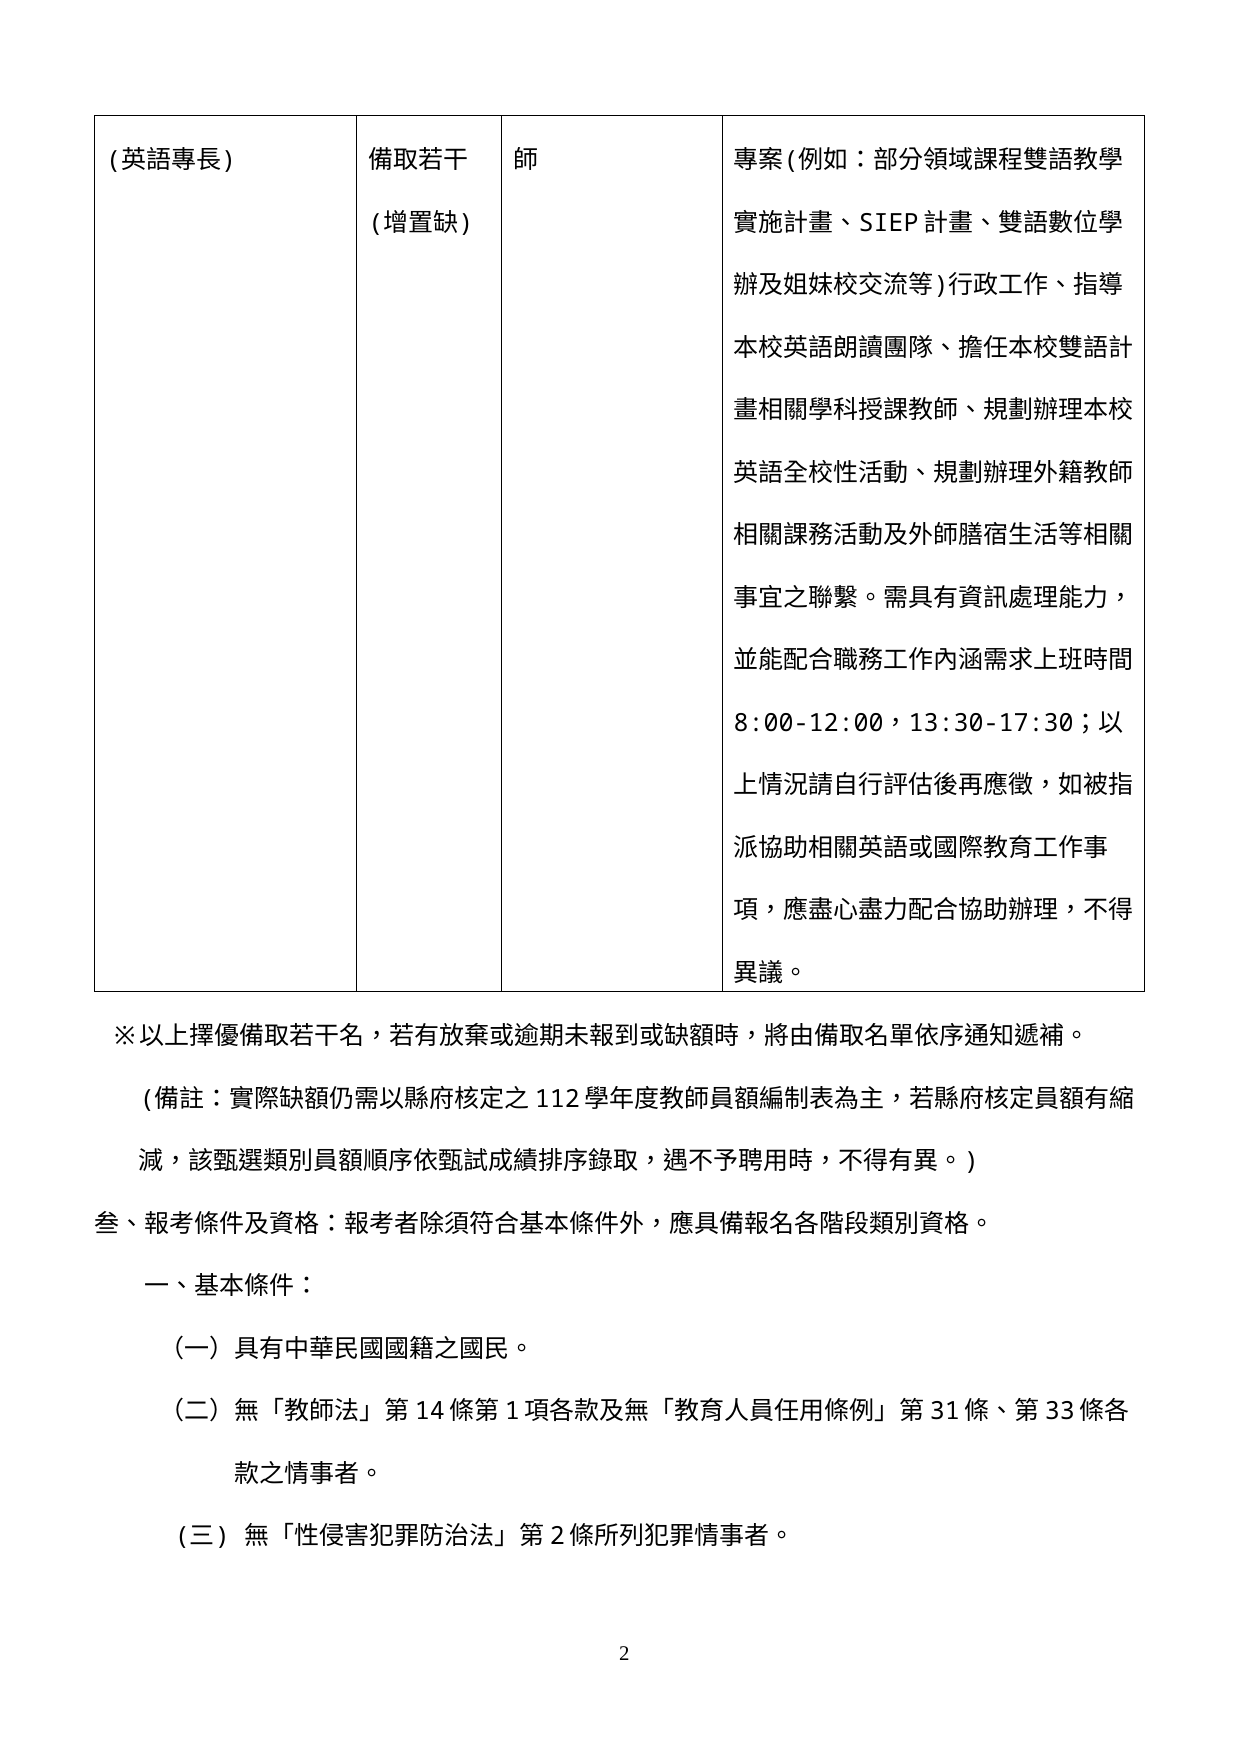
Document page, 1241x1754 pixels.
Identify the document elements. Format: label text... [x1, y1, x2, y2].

text (三) 無「性侵害犯罪防治法」第2條所列犯罪情事者。 [159, 1492, 1146, 1554]
text ※以上擇優備取若干名，若有放棄或逾期未報到或缺額時，將由備取名單依序通知遞補。 [94, 992, 1146, 1054]
table_cell 專案(例如：部分領域課程雙語教學實施計畫、SIEP計畫、雙語數位學辦及姐妹校交流等)行政工作、指導本校英語朗讀團隊、擔任本校雙語計畫相關學科授課教師、規劃辦理本校英語全校性活動、規劃辦理外籍教師相關課務活動及外師膳宿生活等相關事宜之聯繫。需具有資訊處理能力，並能配合職務工作內涵需求上班時間8:00-12:00，13:30-17:30；以上情況請自行評估後再應徵，如被指派協助相關英語或國際教育工作事項，應盡心盡力配合協助辦理，不得異議。 [723, 116, 1144, 991]
text （一）具有中華民國國籍之國民。 [159, 1304, 1146, 1367]
text （二）無「教師法」第14條第1項各款及無「教育人員任用條例」第31條、第33條各款之情事者。 [159, 1367, 1146, 1492]
table_cell (英語專長) [95, 116, 356, 991]
table_cell 師 [502, 116, 722, 991]
text 叁、報考條件及資格：報考者除須符合基本條件外，應具備報名各階段類別資格。 [94, 1179, 1146, 1242]
text 一、基本條件： [144, 1242, 1146, 1304]
text (備註：實際缺額仍需以縣府核定之112學年度教師員額編制表為主，若縣府核定員額有縮減，該甄選類別員額順序依甄試成績排序錄取，遇不予聘用時，不得有異。) [94, 1054, 1146, 1179]
table_cell 備取若干 (增置缺) [357, 116, 501, 991]
